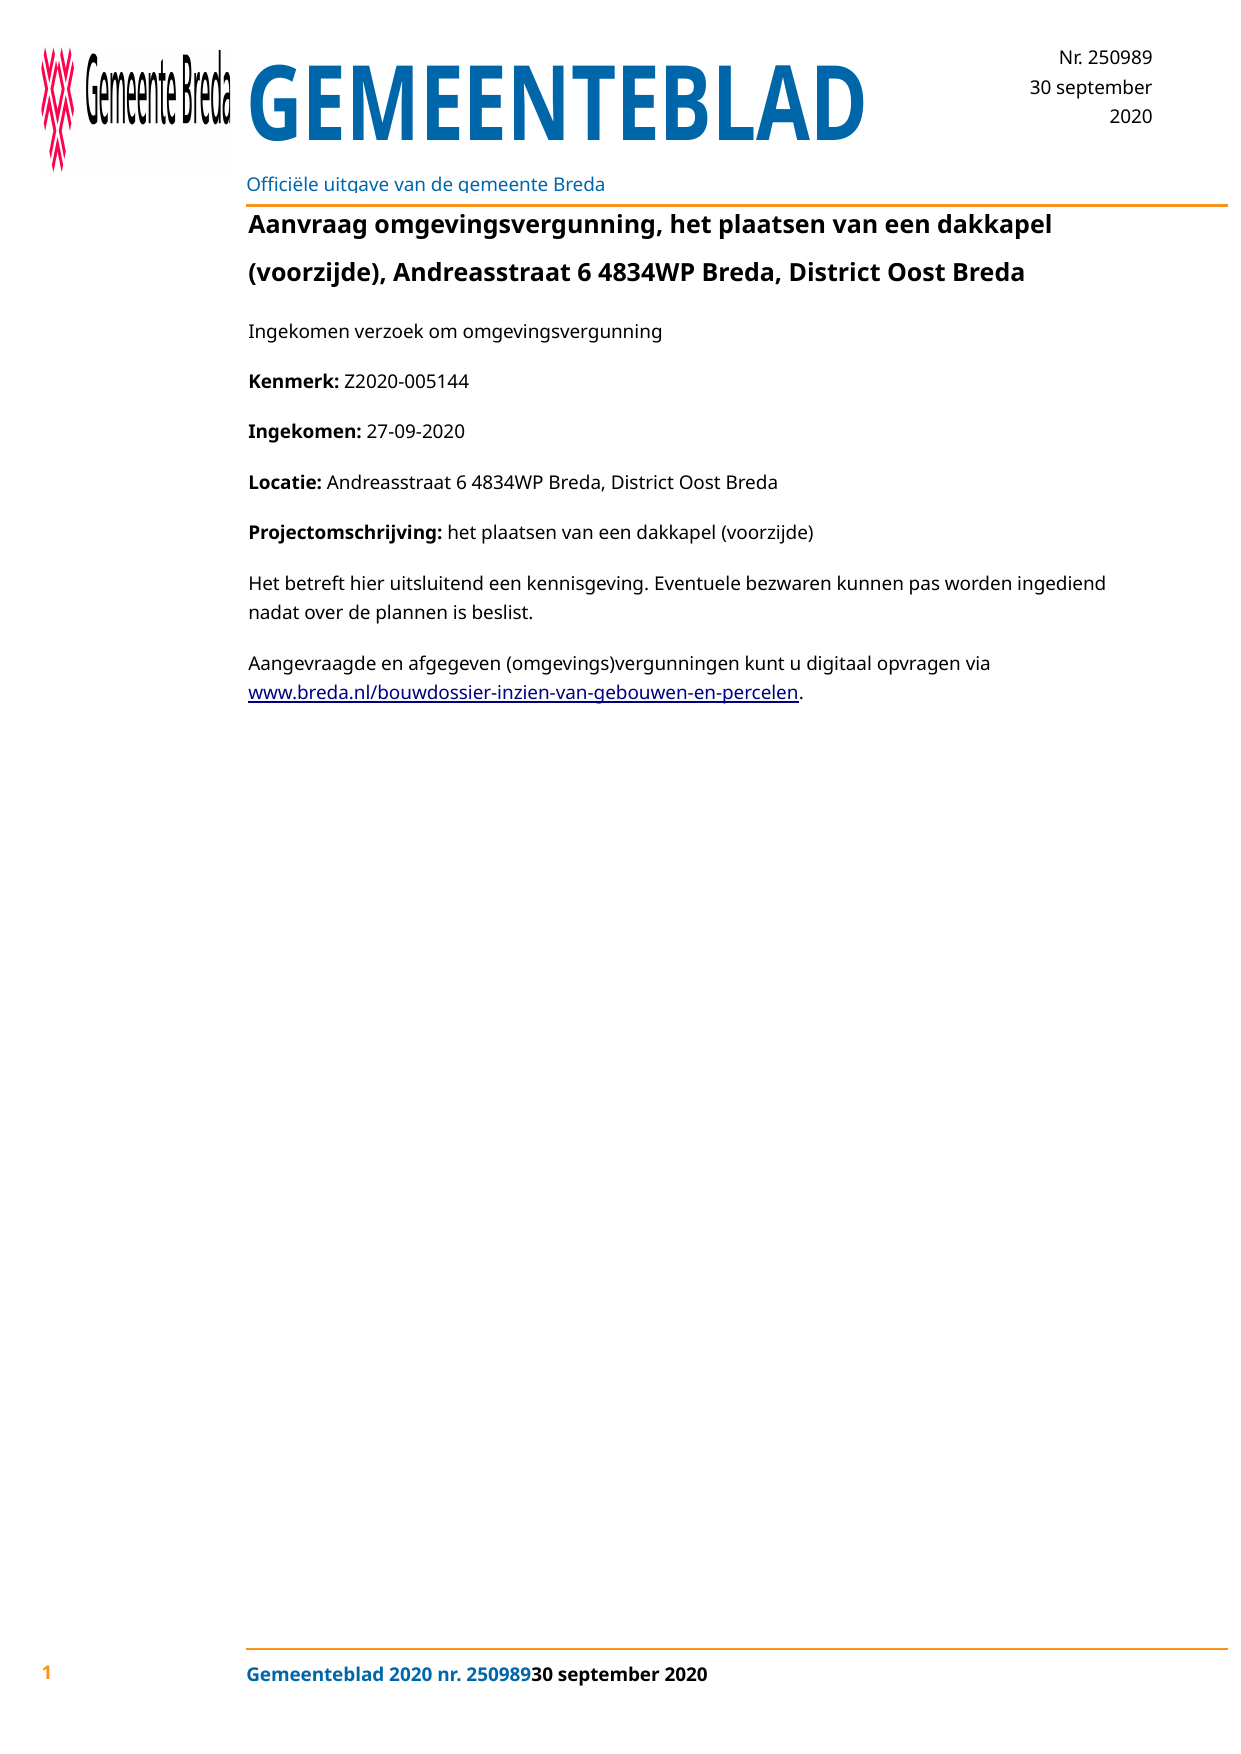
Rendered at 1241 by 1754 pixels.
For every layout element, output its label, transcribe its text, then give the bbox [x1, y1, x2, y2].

text Het betreft hier uitsluitend een kennisgeving. Eventuele bezwaren kunnen pas worden ingediend nadat over de plannen is beslist. [248, 570, 1152, 625]
text Ingekomen verzoek om omgevingsvergunning [248, 318, 1152, 344]
text Aangevraagde en afgegeven (omgevings)vergunningen kunt u digitaal opvragen via www.breda.nl/bouwdossier-inzien-van-gebouwen-en-percelen. [248, 650, 1152, 705]
text Kenmerk: Z2020-005144 [248, 368, 1152, 394]
picture [41, 47, 231, 172]
text Ingekomen: 27-09-2020 [248, 419, 1152, 444]
text Aanvraag omgevingsvergunning, het plaatsen van een dakkapel (voorzijde), Andreasstraat 6 4834WP Breda, District Oost Breda [248, 207, 1152, 288]
text Projectomschrijving: het plaatsen van een dakkapel (voorzijde) [248, 519, 1152, 545]
text Locatie: Andreasstraat 6 4834WP Breda, District Oost Breda [248, 469, 1152, 495]
